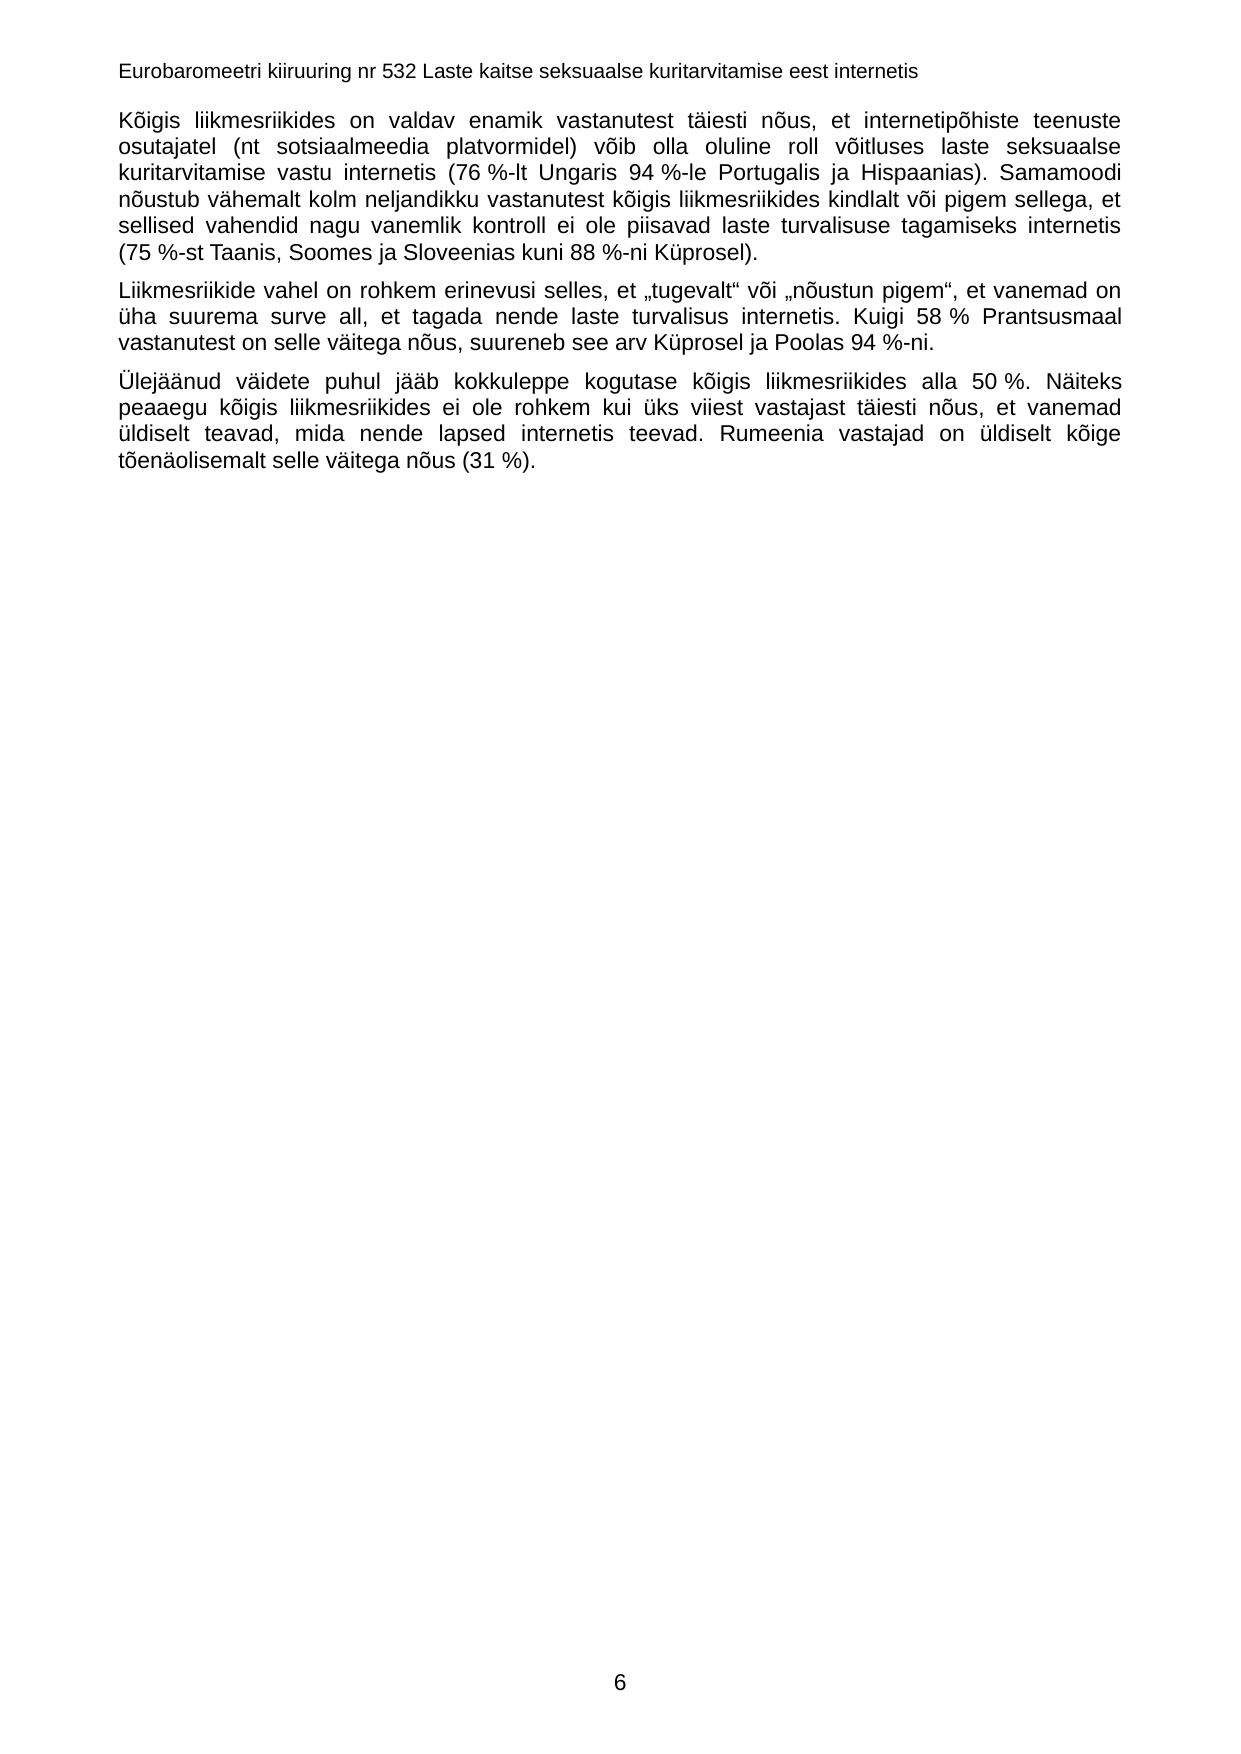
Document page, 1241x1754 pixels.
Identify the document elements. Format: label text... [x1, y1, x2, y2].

text Liikmesriikide vahel on rohkem erinevusi selles, et „tugevalt“ või „nõustun pigem“, et vanemad on üha suurema surve all, et tagada nende laste turvalisus internetis. Kuigi 58 % Prantsusmaal vastanutest on selle väitega nõus, suureneb see arv Küprosel ja Poolas 94 %-ni. [118, 277, 1122, 356]
text Kõigis liikmesriikides on valdav enamik vastanutest täiesti nõus, et internetipõhiste teenuste osutajatel (nt sotsiaalmeedia platvormidel) võib olla oluline roll võitluses laste seksuaalse kuritarvitamise vastu internetis (76 %-lt Ungaris 94 %-le Portugalis ja Hispaanias). Samamoodi nõustub vähemalt kolm neljandikku vastanutest kõigis liikmesriikides kindlalt või pigem sellega, et sellised vahendid nagu vanemlik kontroll ei ole piisavad laste turvalisuse tagamiseks internetis (75 %-st Taanis, Soomes ja Sloveenias kuni 88 %-ni Küprosel). [118, 107, 1122, 265]
text Ülejäänud väidete puhul jääb kokkuleppe kogutase kõigis liikmesriikides alla 50 %. Näiteks peaaegu kõigis liikmesriikides ei ole rohkem kui üks viiest vastajast täiesti nõus, et vanemad üldiselt teavad, mida nende lapsed internetis teevad. Rumeenia vastajad on üldiselt kõige tõenäolisemalt selle väitega nõus (31 %). [118, 368, 1122, 473]
